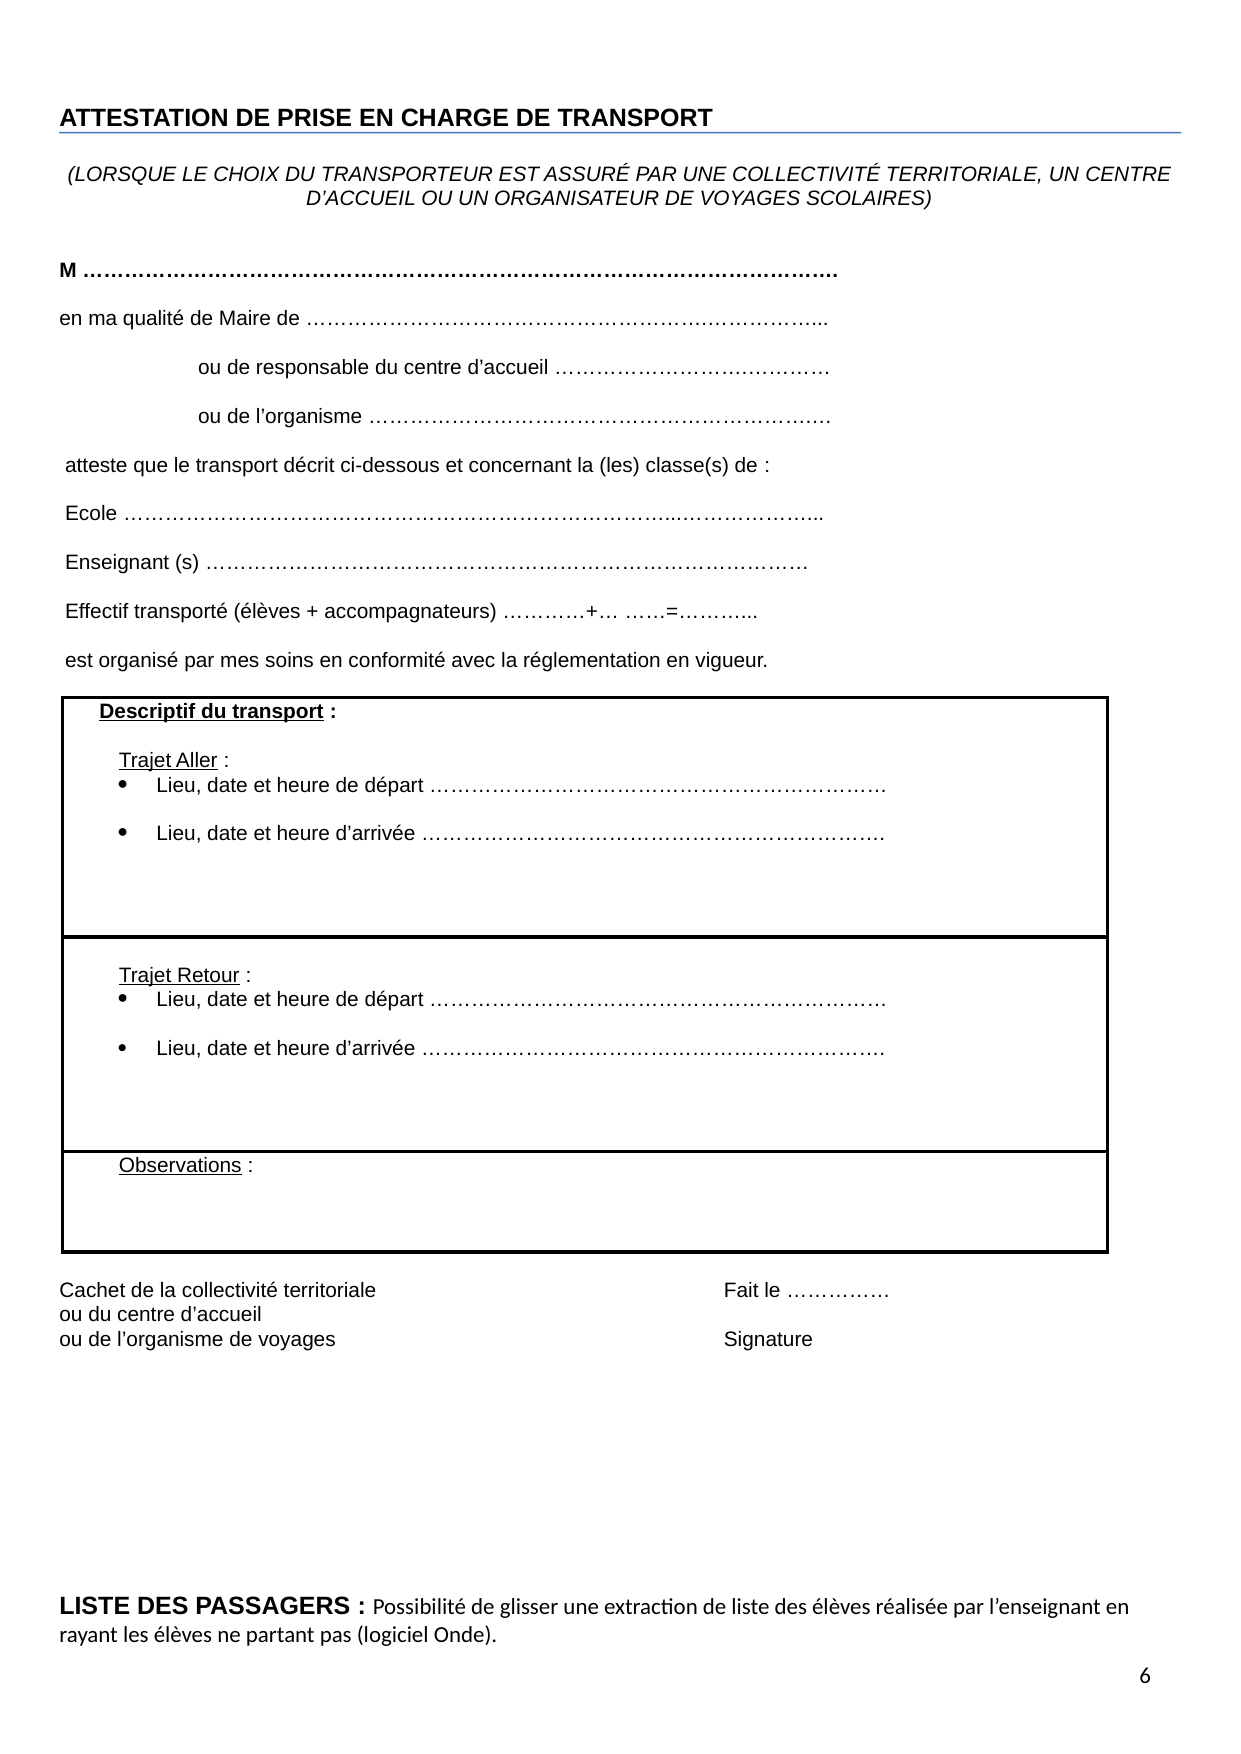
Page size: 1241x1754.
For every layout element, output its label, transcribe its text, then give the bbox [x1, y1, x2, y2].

text ou de responsable du centre d’accueil ……………………….………… [59, 355, 1181, 379]
table_header LISTE DES PASSAGERS : Possibilité de glisser une extraction de liste des élèves réalisée par l’enseignant en rayant les élèves ne partant pas (logiciel Onde). [52, 1447, 1167, 1648]
text Cachet de la collectivité territoriale Fait le …………… [59, 1278, 1181, 1302]
text ATTESTATION DE PRISE EN CHARGE DE TRANSPORT [59, 103, 1181, 131]
text en ma qualité de Maire de ………………………………………………….……………... [59, 306, 1181, 330]
text ou de l’organisme de voyages Signature [59, 1327, 1181, 1351]
text ou de l’organisme ……………………………………………………….… [59, 404, 1181, 428]
table_cell Observations : [64, 1153, 1106, 1250]
text Effectif transporté (élèves + accompagnateurs) …………+… ……=………... [59, 599, 1181, 623]
text atteste que le transport décrit ci-dessous et concernant la (les) classe(s) de : [59, 452, 1181, 476]
text M ………………………………………………………………………………………………. [59, 258, 1181, 282]
text Enseignant (s) …………………………………………………………………………… [59, 550, 1181, 574]
text est organisé par mes soins en conformité avec la réglementation en vigueur. [59, 647, 1181, 671]
table_header Descriptif du transport : Trajet Aller : Lieu, date et heure de départ ………………………………………………………… Lieu, date et heure d’arrivée …………………………………………………………. [64, 699, 1106, 935]
text ou du centre d’accueil [59, 1302, 1181, 1326]
text Ecole ……………………………………………………………………...………………... [59, 501, 1181, 525]
text (Lorsque le choix du transporteur est assuré par une collectivité TERRITORIALE, UN centre d’accueil ou un organisateur de voyages scolaires) [59, 162, 1181, 210]
table_cell Trajet Retour : Lieu, date et heure de départ ………………………………………………………… Lieu, date et heure d’arrivée …………………………………………………………. [64, 939, 1106, 1150]
